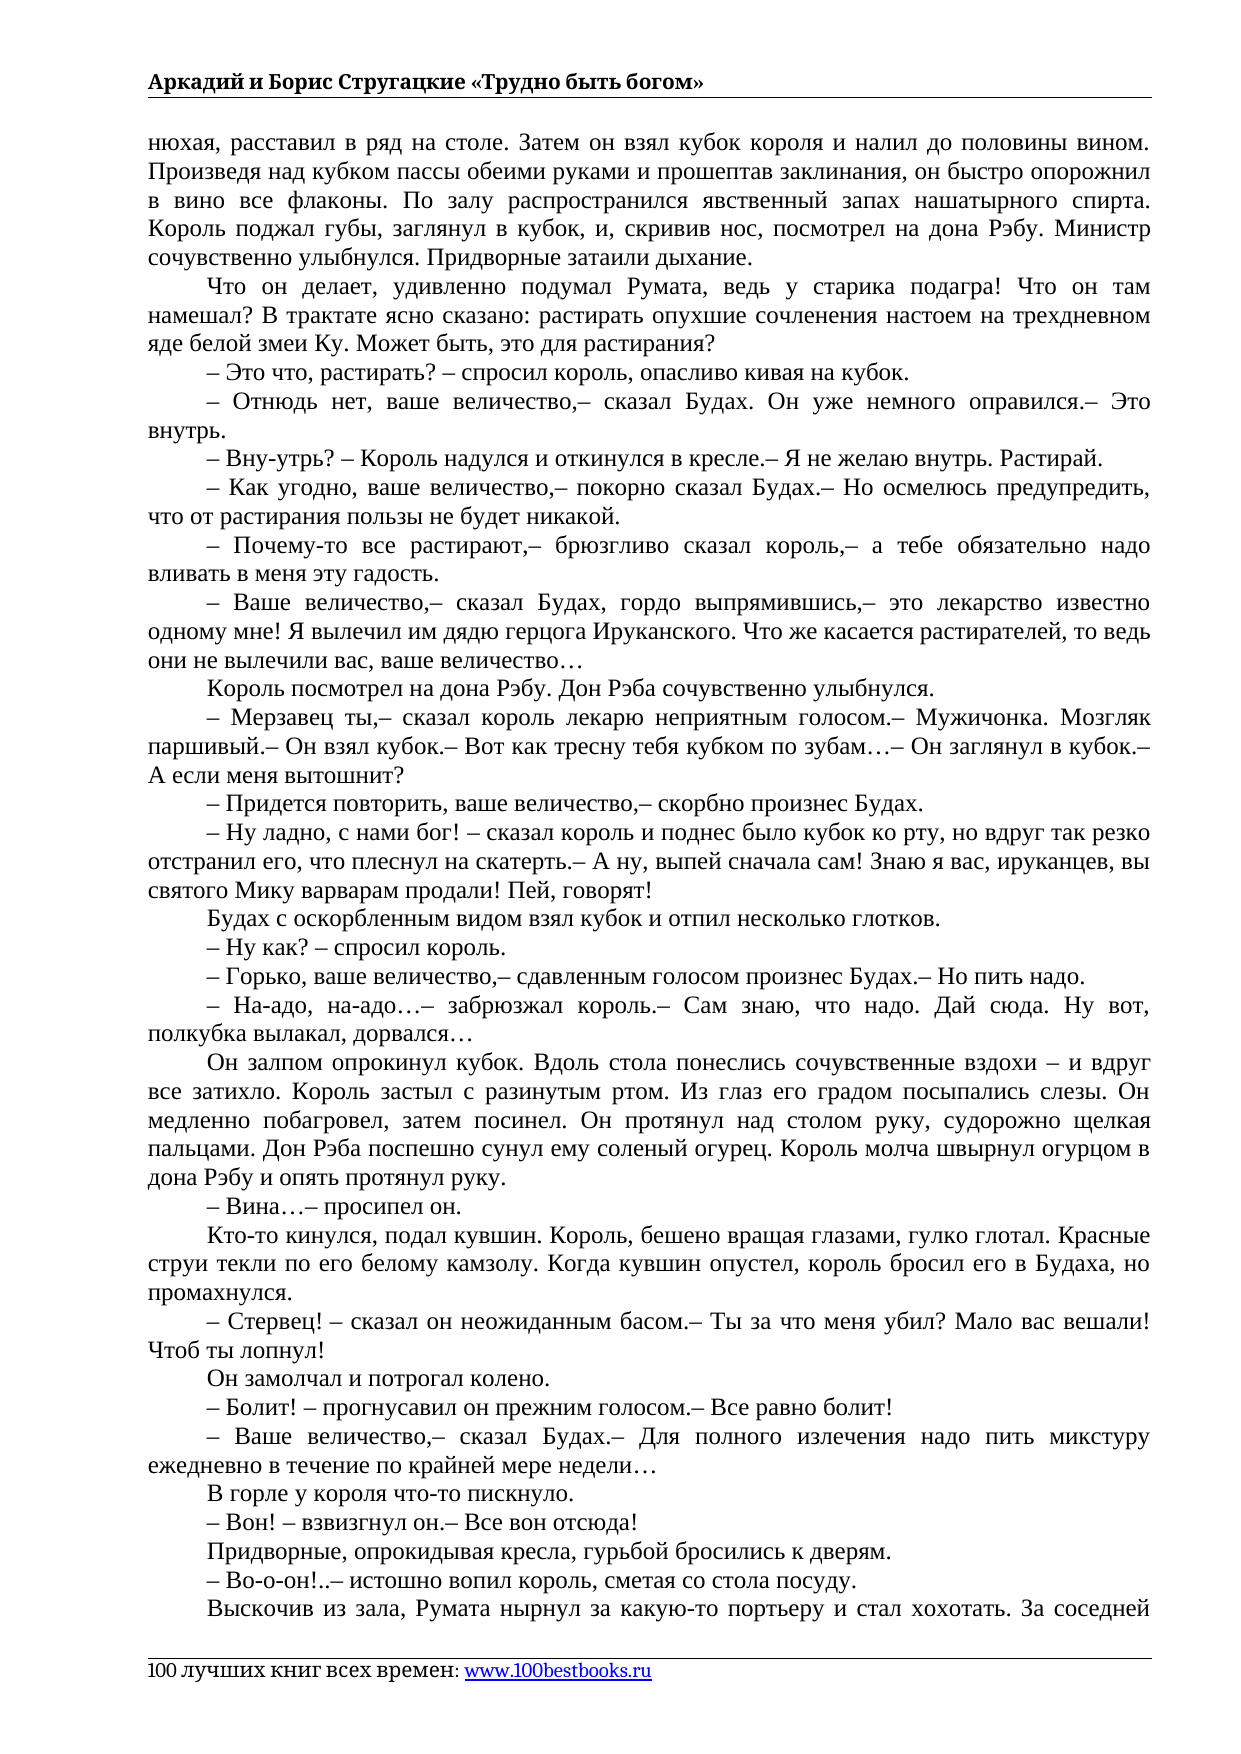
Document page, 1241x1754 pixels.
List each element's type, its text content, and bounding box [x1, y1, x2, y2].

text – Вну-утрь? – Король надулся и откинулся в кресле.– Я не желаю внутрь. Растирай. [148, 443, 1152, 472]
text Выскочив из зала, Румата нырнул за какую-то портьеру и стал хохотать. За соседней [148, 1593, 1152, 1622]
text – Ну ладно, с нами бог! – сказал король и поднес было кубок ко рту, но вдруг так резко отстранил его, что плеснул на скатерть.– А ну, выпей сначала сам! Знаю я вас, ируканцев, вы святого Мику варварам продали! Пей, говорят! [148, 817, 1152, 903]
text – На-адо, на-адо…– забрюзжал король.– Сам знаю, что надо. Дай сюда. Ну вот, полкубка вылакал, дорвался… [148, 990, 1152, 1047]
text нюхая, расставил в ряд на столе. Затем он взял кубок короля и налил до половины вином. Произведя над кубком пассы обеими руками и прошептав заклинания, он быстро опорожнил в вино все флаконы. По залу распространился явственный запах нашатырного спирта. Король поджал губы, заглянул в кубок, и, скривив нос, посмотрел на дона Рэбу. Министр сочувственно улыбнулся. Придворные затаили дыхание. [148, 127, 1152, 271]
text – Мерзавец ты,– сказал король лекарю неприятным голосом.– Мужичонка. Мозгляк паршивый.– Он взял кубок.– Вот как тресну тебя кубком по зубам…– Он заглянул в кубок.– А если меня вытошнит? [148, 702, 1152, 788]
text – Стервец! – сказал он неожиданным басом.– Ты за что меня убил? Мало вас вешали! Чтоб ты лопнул! [148, 1306, 1152, 1363]
text Что он делает, удивленно подумал Румата, ведь у старика подагра! Что он там намешал? В трактате ясно сказано: растирать опухшие сочленения настоем на трехдневном яде белой змеи Ку. Может быть, это для растирания? [148, 271, 1152, 357]
text – Отнюдь нет, ваше величество,– сказал Будах. Он уже немного оправился.– Это внутрь. [148, 386, 1152, 443]
text Придворные, опрокидывая кресла, гурьбой бросились к дверям. [148, 1536, 1152, 1565]
text – Ну как? – спросил король. [148, 932, 1152, 961]
text – Вон! – взвизгнул он.– Все вон отсюда! [148, 1507, 1152, 1536]
text – Придется повторить, ваше величество,– скорбно произнес Будах. [148, 788, 1152, 817]
text – Это что, растирать? – спросил король, опасливо кивая на кубок. [148, 357, 1152, 386]
text – Как угодно, ваше величество,– покорно сказал Будах.– Но осмелюсь предупредить, что от растирания пользы не будет никакой. [148, 472, 1152, 530]
text – Во-о-он!..– истошно вопил король, сметая со стола посуду. [148, 1565, 1152, 1593]
text Король посмотрел на дона Рэбу. Дон Рэба сочувственно улыбнулся. [148, 673, 1152, 702]
text Кто-то кинулся, подал кувшин. Король, бешено вращая глазами, гулко глотал. Красные струи текли по его белому камзолу. Когда кувшин опустел, король бросил его в Будаха, но промахнулся. [148, 1220, 1152, 1306]
text – Болит! – прогнусавил он прежним голосом.– Все равно болит! [148, 1392, 1152, 1421]
text Будах с оскорбленным видом взял кубок и отпил несколько глотков. [148, 903, 1152, 932]
text – Горько, ваше величество,– сдавленным голосом произнес Будах.– Но пить надо. [148, 961, 1152, 990]
text – Почему-то все растирают,– брюзгливо сказал король,– а тебе обязательно надо вливать в меня эту гадость. [148, 530, 1152, 587]
text В горле у короля что-то пискнуло. [148, 1478, 1152, 1507]
text – Ваше величество,– сказал Будах, гордо выпрямившись,– это лекарство известно одному мне! Я вылечил им дядю герцога Ируканского. Что же касается растирателей, то ведь они не вылечили вас, ваше величество… [148, 587, 1152, 673]
text Он залпом опрокинул кубок. Вдоль стола понеслись сочувственные вздохи – и вдруг все затихло. Король застыл с разинутым ртом. Из глаз его градом посыпались слезы. Он медленно побагровел, затем посинел. Он протянул над столом руку, судорожно щелкая пальцами. Дон Рэба поспешно сунул ему соленый огурец. Король молча швырнул огурцом в дона Рэбу и опять протянул руку. [148, 1047, 1152, 1191]
text Он замолчал и потрогал колено. [148, 1363, 1152, 1392]
text – Вина…– просипел он. [148, 1191, 1152, 1220]
text – Ваше величество,– сказал Будах.– Для полного излечения надо пить микстуру ежедневно в течение по крайней мере недели… [148, 1421, 1152, 1478]
